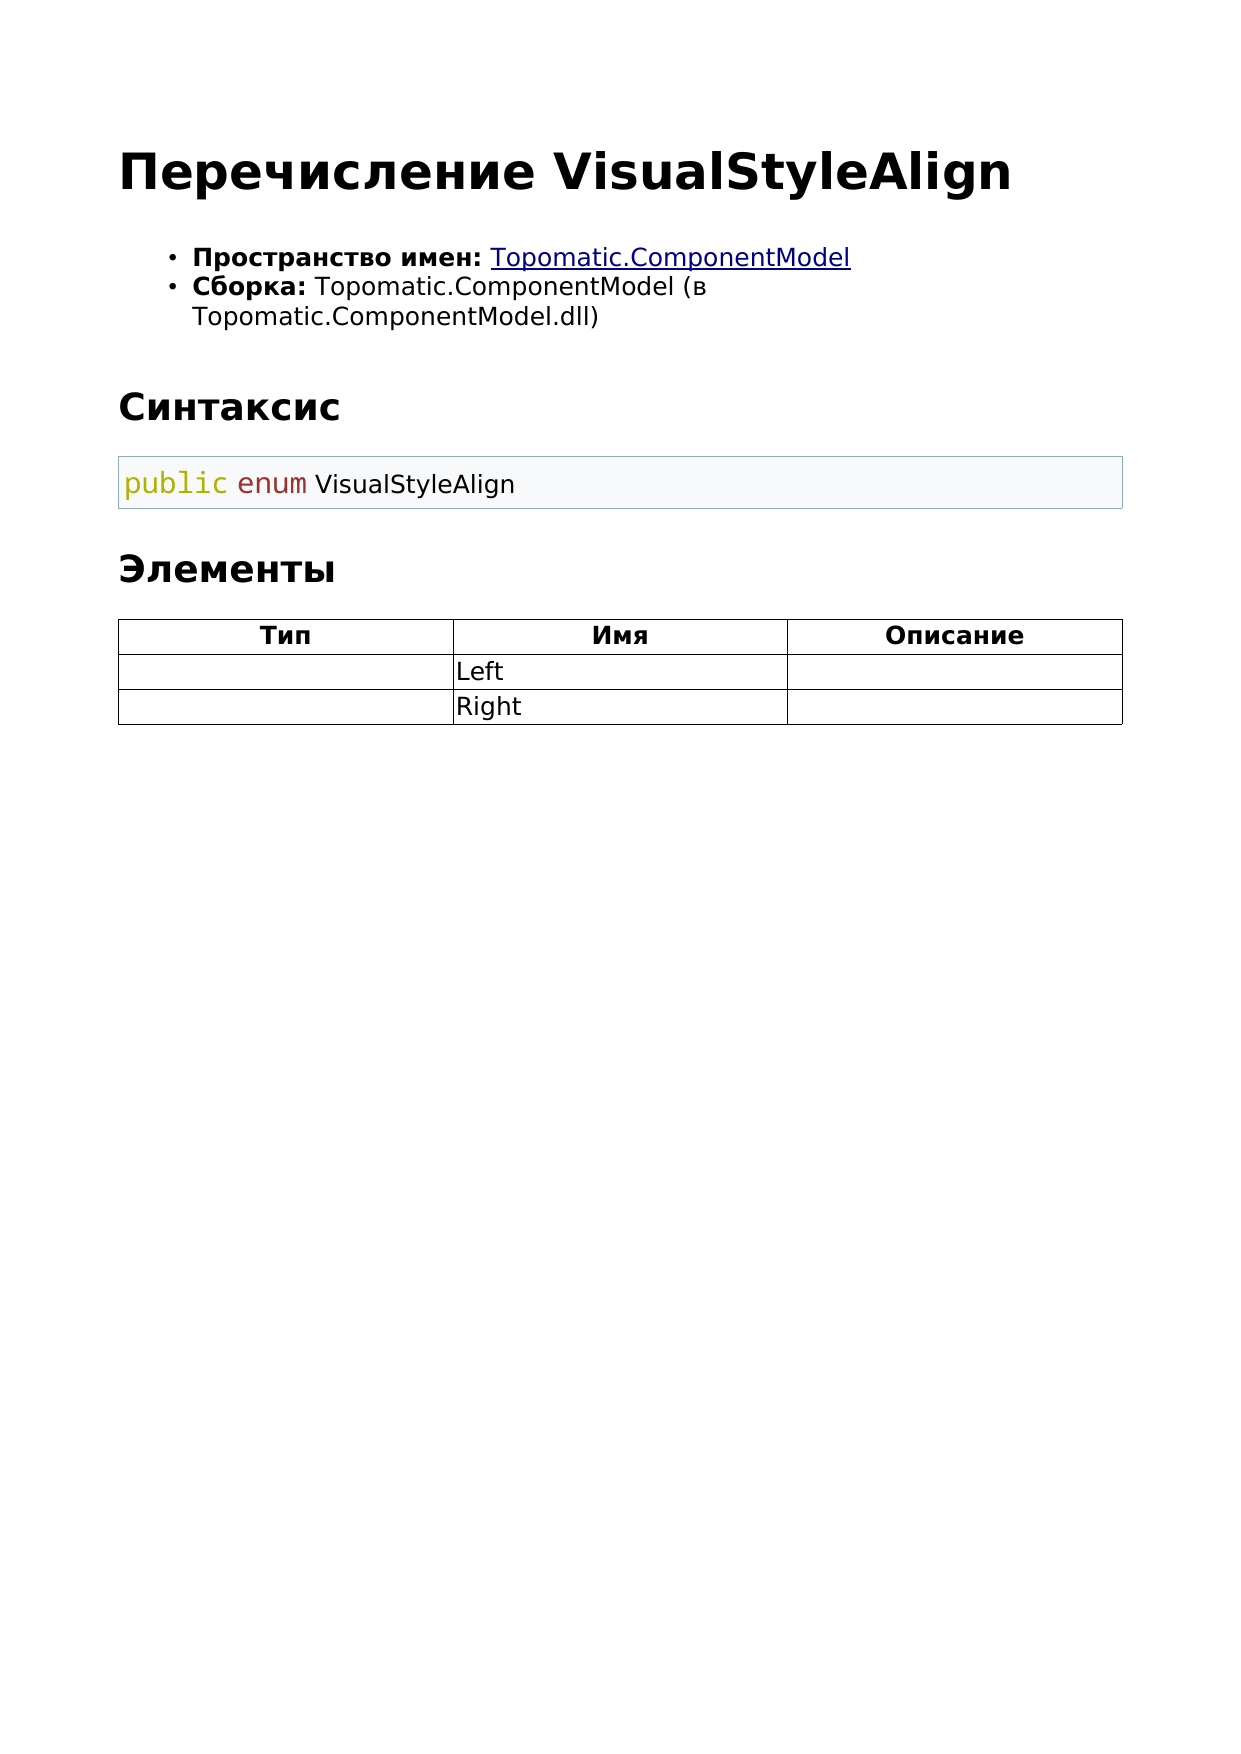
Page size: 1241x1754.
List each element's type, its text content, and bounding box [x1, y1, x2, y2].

subtitle Перечисление VisualStyleAlign [118, 143, 1122, 201]
list Сборка: Topomatic.ComponentModel (в Topomatic.ComponentModel.dll) [177, 272, 1122, 331]
table_cell Right [454, 690, 787, 724]
table_header Описание [788, 620, 1122, 654]
table_cell Left [454, 655, 787, 689]
table_cell [119, 690, 453, 724]
table_cell [788, 690, 1122, 724]
table_cell [788, 655, 1122, 689]
table_header Имя [454, 620, 787, 654]
table_header public enum VisualStyleAlign [119, 457, 1122, 508]
table_cell [119, 655, 453, 689]
subtitle Синтаксис [118, 385, 1122, 429]
table_header Тип [119, 620, 453, 654]
list Пространство имен: Topomatic.ComponentModel [177, 243, 1122, 272]
subtitle Элементы [118, 548, 1122, 591]
